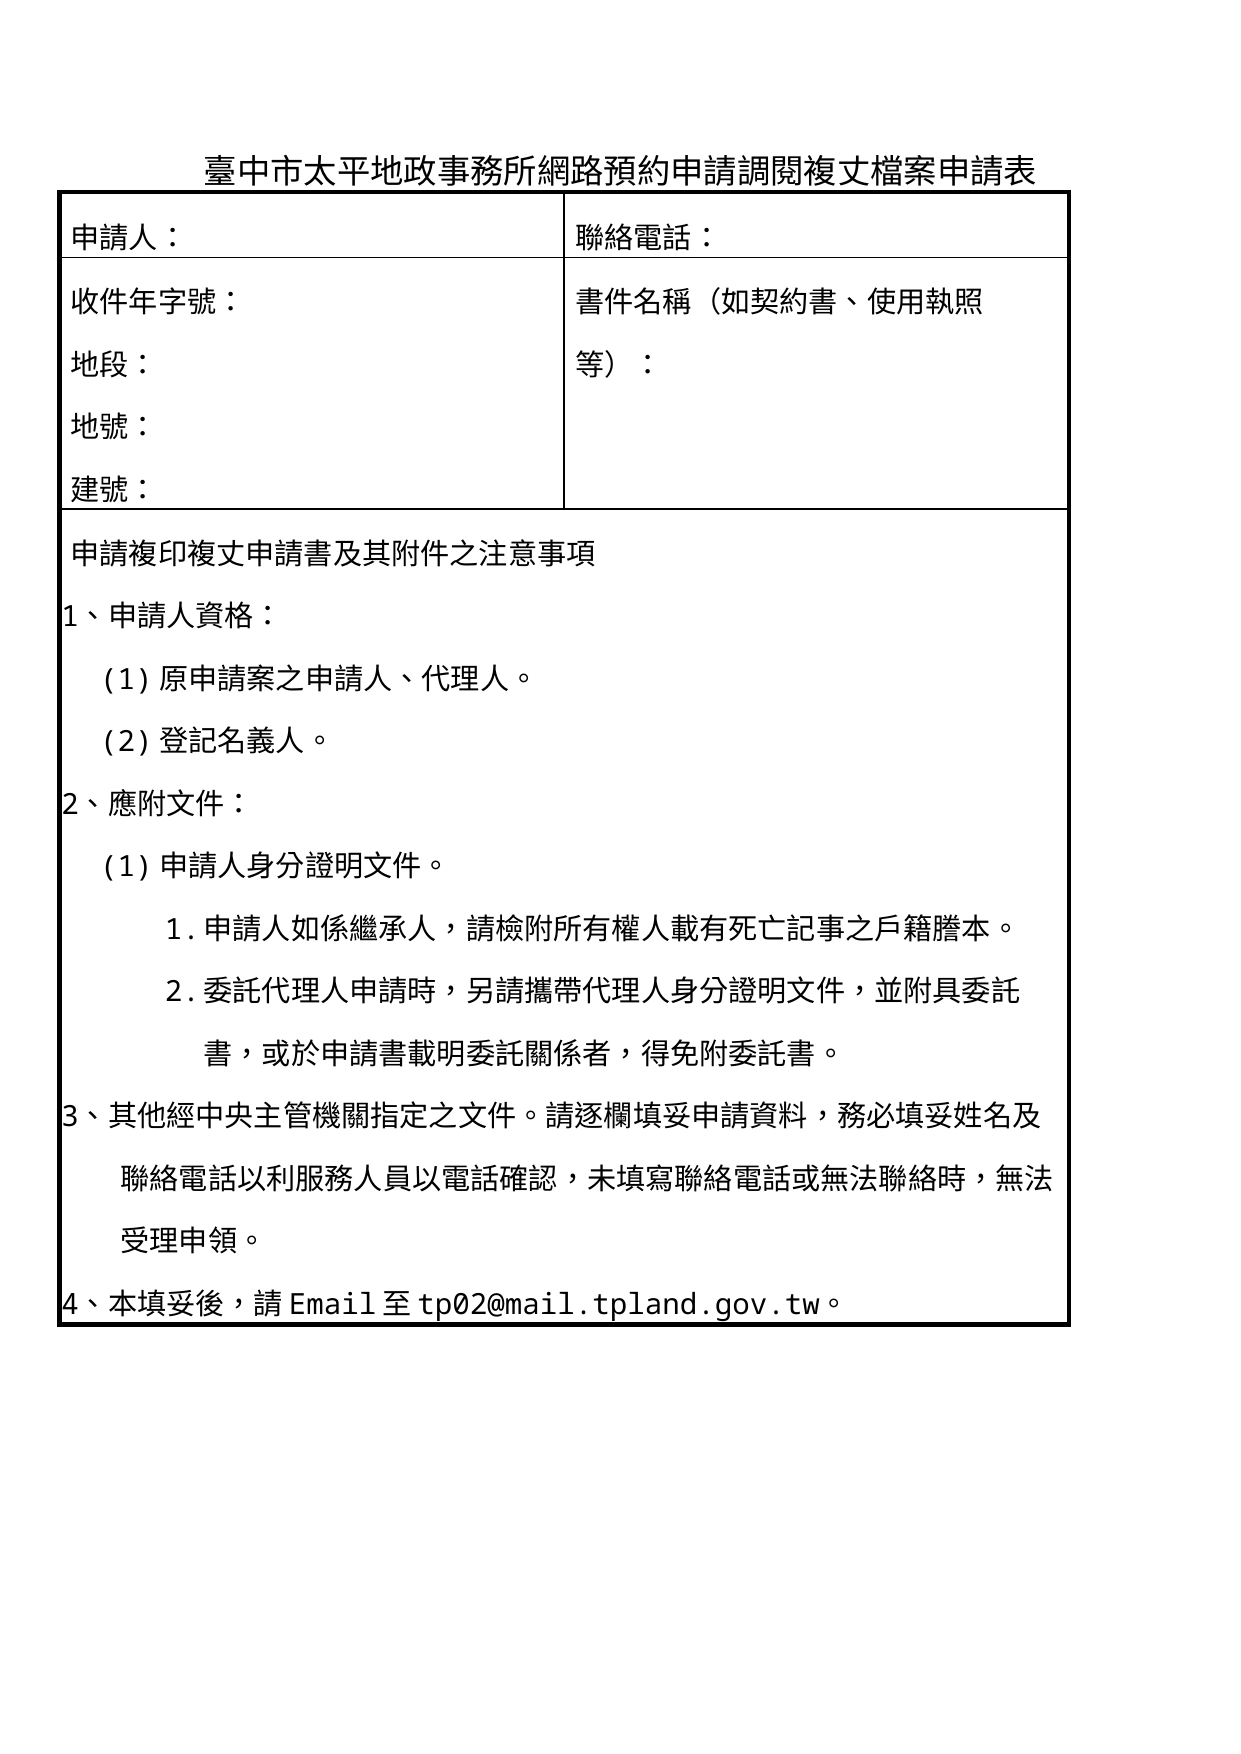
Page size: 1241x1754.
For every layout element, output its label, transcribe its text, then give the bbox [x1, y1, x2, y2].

text 臺中市太平地政事務所網路預約申請調閱複丈檔案申請表 [118, 127, 1122, 189]
table_header 申請人： [62, 194, 563, 257]
table_cell 收件年字號： 地段： 地號： 建號： [62, 258, 563, 508]
table_cell 書件名稱（如契約書、使用執照等）： [565, 258, 1067, 508]
table_header 聯絡電話： [565, 194, 1067, 257]
table_cell 申請複印複丈申請書及其附件之注意事項 申請人資格： 原申請案之申請人、代理人。 登記名義人。 應附文件： 申請人身分證明文件。 申請人如係繼承人，請檢附所有權人載有死亡記事之戶籍謄本。 委託代理人申請時，另請攜帶代理人身分證明文件，並附具委託書，或於申請書載明委託關係者，得免附委託書。 其他經中央主管機關指定之文件。請逐欄填妥申請資料，務必填妥姓名及聯絡電話以利服務人員以電話確認，未填寫聯絡電話或無法聯絡時，無法受理申領。 本填妥後，請Email至tp02@mail.tpland.gov.tw。 [62, 510, 1067, 1322]
